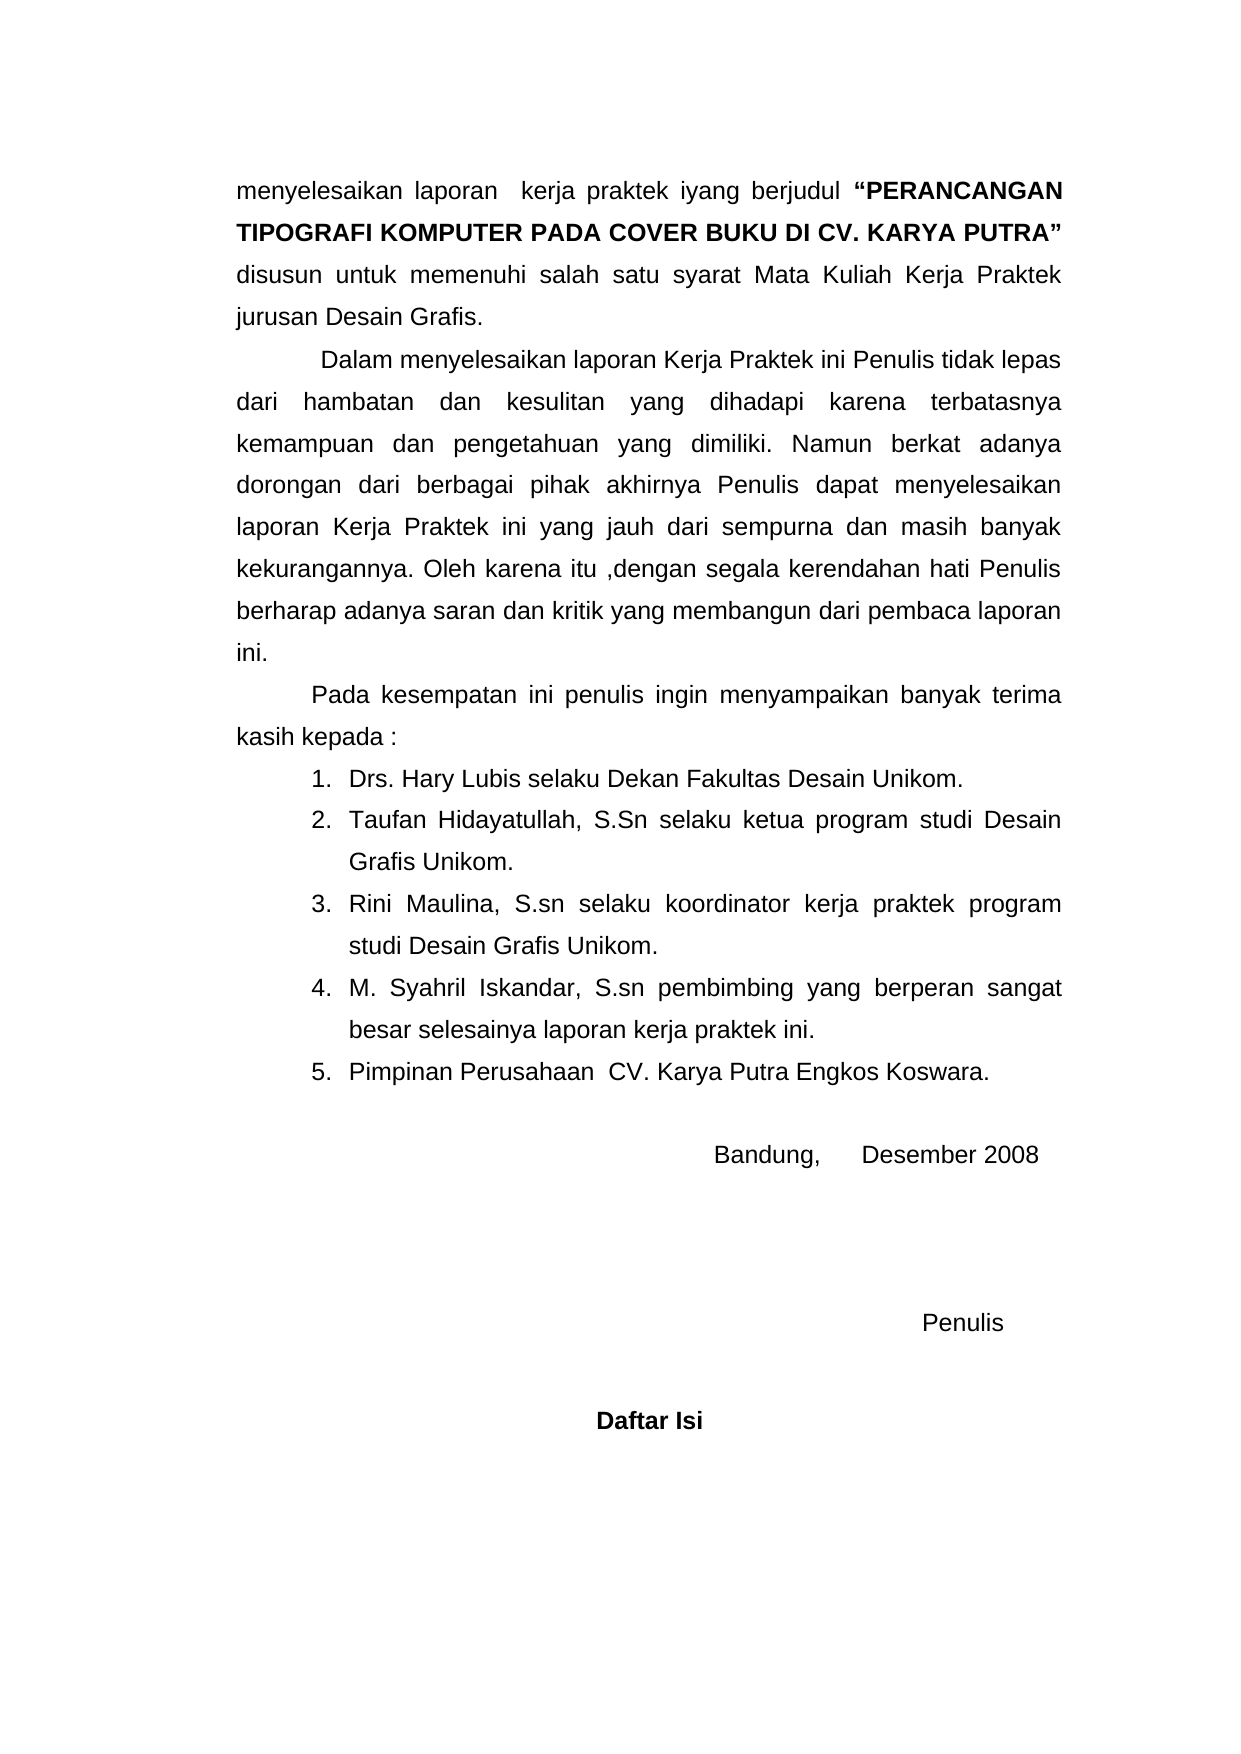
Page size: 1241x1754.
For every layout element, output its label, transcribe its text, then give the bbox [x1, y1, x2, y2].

list Rini Maulina, S.sn selaku koordinator kerja praktek program studi Desain Grafis Unikom. [311, 890, 1063, 960]
list M. Syahril Iskandar, S.sn pembimbing yang berperan sangat besar selesainya laporan kerja praktek ini. [311, 974, 1063, 1044]
text Bandung, Desember 2008 [236, 1141, 1039, 1169]
text Dalam menyelesaikan laporan Kerja Praktek ini Penulis tidak lepas dari hambatan dan kesulitan yang dihadapi karena terbatasnya kemampuan dan pengetahuan yang dimiliki. Namun berkat adanya dorongan dari berbagai pihak akhirnya Penulis dapat menyelesaikan laporan Kerja Praktek ini yang jauh dari sempurna dan masih banyak kekurangannya. Oleh karena itu ,dengan segala kerendahan hati Penulis berharap adanya saran dan kritik yang membangun dari pembaca laporan ini. [236, 346, 1062, 667]
text Daftar Isi [236, 1407, 1063, 1434]
list Drs. Hary Lubis selaku Dekan Fakultas Desain Unikom. [311, 764, 1063, 792]
list Taufan Hidayatullah, S.Sn selaku ketua program studi Desain Grafis Unikom. [311, 806, 1063, 876]
text Penulis [236, 1309, 1039, 1337]
list Pimpinan Perusahaan CV. Karya Putra Engkos Koswara. [311, 1058, 1063, 1086]
text menyelesaikan laporan kerja praktek iyang berjudul “PERANCANGAN TIPOGRAFI KOMPUTER PADA COVER BUKU DI CV. KARYA PUTRA” disusun untuk memenuhi salah satu syarat Mata Kuliah Kerja Praktek jurusan Desain Grafis. [236, 177, 1063, 331]
text Pada kesempatan ini penulis ingin menyampaikan banyak terima kasih kepada : [236, 681, 1063, 751]
